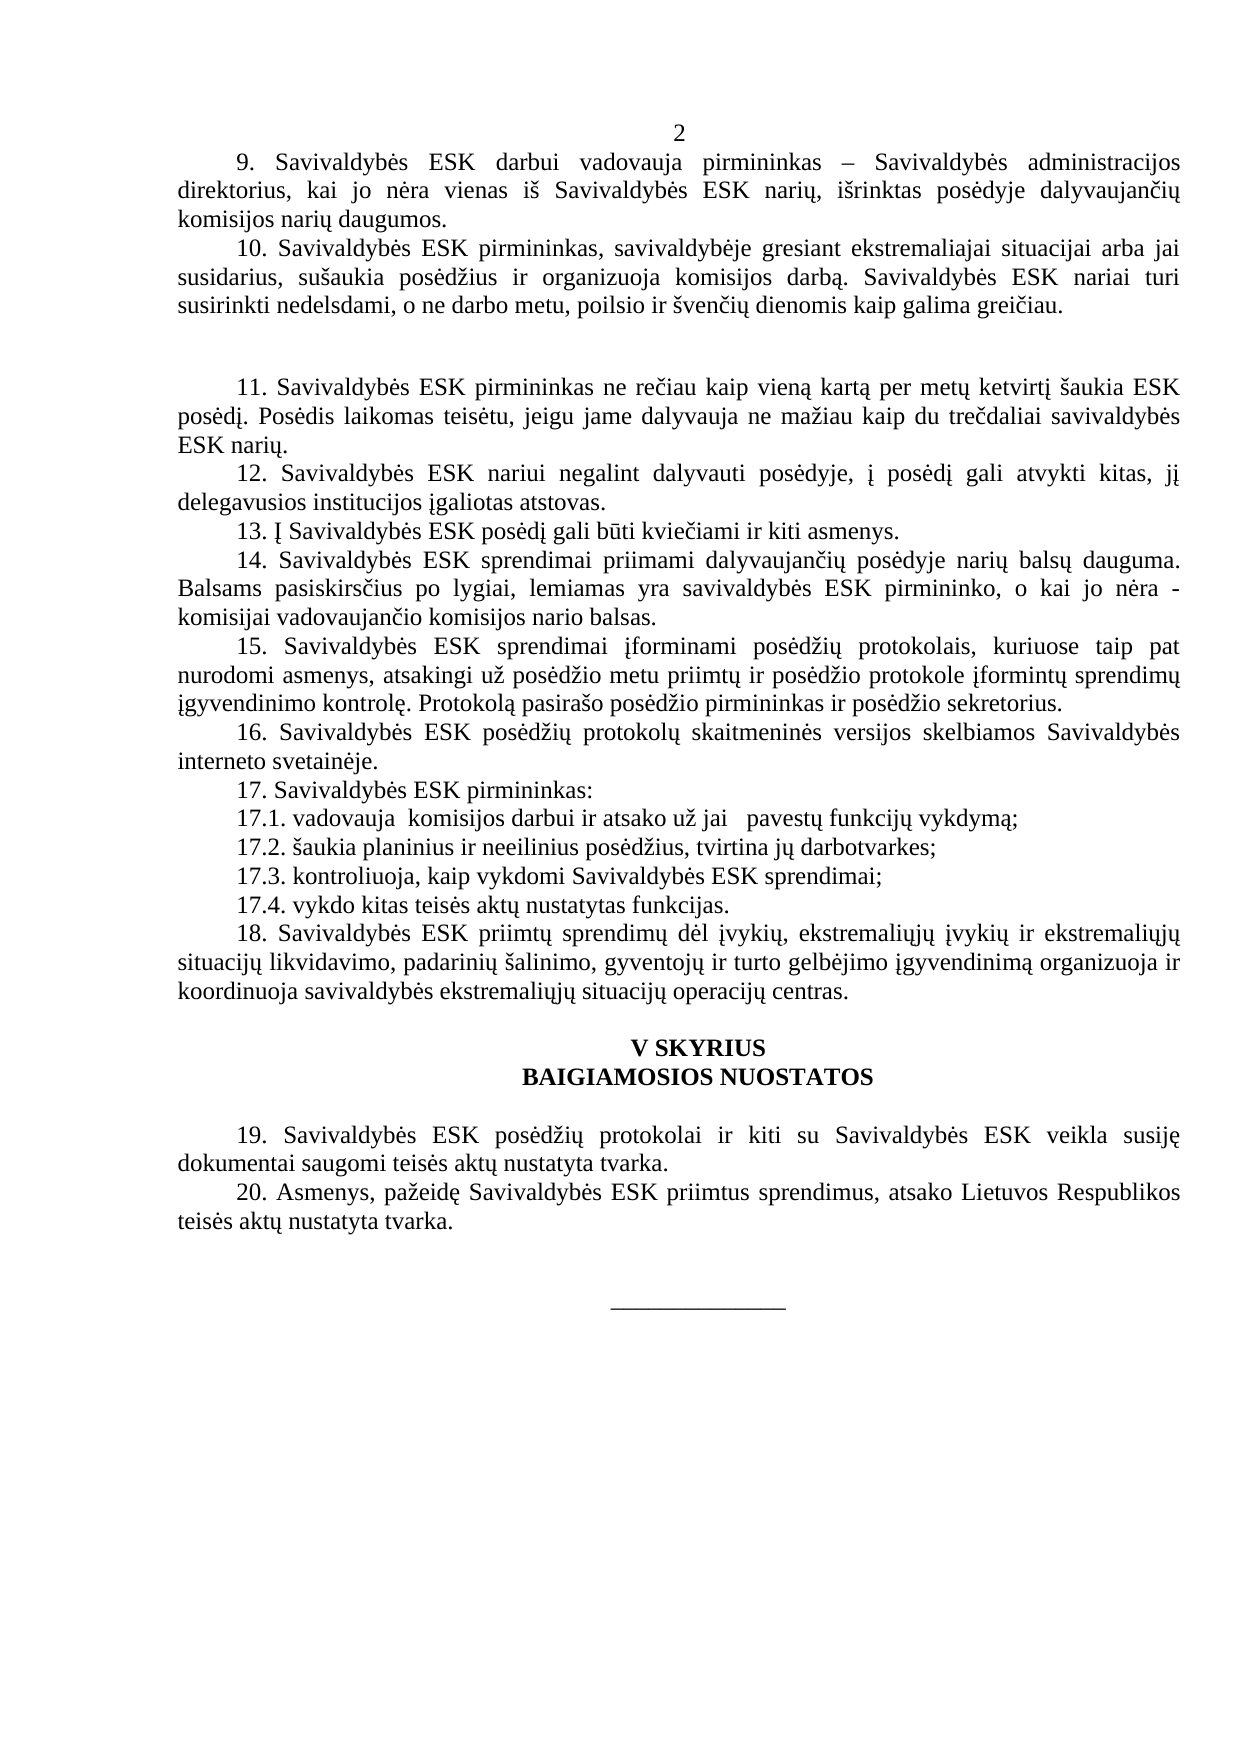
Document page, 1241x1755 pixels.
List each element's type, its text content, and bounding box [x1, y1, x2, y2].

text 17. Savivaldybės ESK pirmininkas: [177, 775, 1181, 803]
text 12. Savivaldybės ESK nariui negalint dalyvauti posėdyje, į posėdį gali atvykti kitas, jį delegavusios institucijos įgaliotas atstovas. [177, 458, 1181, 516]
text 19. Savivaldybės ESK posėdžių protokolai ir kiti su Savivaldybės ESK veikla susiję dokumentai saugomi teisės aktų nustatyta tvarka. [177, 1120, 1181, 1177]
text V SKYRIUS [215, 1033, 1181, 1062]
text 14. Savivaldybės ESK sprendimai priimami dalyvaujančių posėdyje narių balsų dauguma. Balsams pasiskirsčius po lygiai, lemiamas yra savivaldybės ESK pirmininko, o kai jo nėra - komisijai vadovaujančio komisijos nario balsas. [177, 545, 1181, 631]
text 18. Savivaldybės ESK priimtų sprendimų dėl įvykių, ekstremaliųjų įvykių ir ekstremaliųjų situacijų likvidavimo, padarinių šalinimo, gyventojų ir turto gelbėjimo įgyvendinimą organizuoja ir koordinuoja savivaldybės ekstremaliųjų situacijų operacijų centras. [177, 918, 1181, 1005]
text 10. Savivaldybės ESK pirmininkas, savivaldybėje gresiant ekstremaliajai situacijai arba jai susidarius, sušaukia posėdžius ir organizuoja komisijos darbą. Savivaldybės ESK nariai turi susirinkti nedelsdami, o ne darbo metu, poilsio ir švenčių dienomis kaip galima greičiau. [177, 233, 1181, 319]
text BAIGIAMOSIOS NUOSTATOS [215, 1062, 1181, 1091]
text 13. Į Savivaldybės ESK posėdį gali būti kviečiami ir kiti asmenys. [177, 516, 1181, 545]
text –––––––––––––– [215, 1292, 1181, 1321]
text 15. Savivaldybės ESK sprendimai įforminami posėdžių protokolais, kuriuose taip pat nurodomi asmenys, atsakingi už posėdžio metu priimtų ir posėdžio protokole įformintų sprendimų įgyvendinimo kontrolę. Protokolą pasirašo posėdžio pirmininkas ir posėdžio sekretorius. [177, 631, 1181, 717]
text 17.4. vykdo kitas teisės aktų nustatytas funkcijas. [177, 890, 1181, 918]
text 16. Savivaldybės ESK posėdžių protokolų skaitmeninės versijos skelbiamos Savivaldybės interneto svetainėje. [177, 717, 1181, 775]
text 9. Savivaldybės ESK darbui vadovauja pirmininkas – Savivaldybės administracijos direktorius, kai jo nėra vienas iš Savivaldybės ESK narių, išrinktas posėdyje dalyvaujančių komisijos narių daugumos. [177, 147, 1181, 233]
text 20. Asmenys, pažeidę Savivaldybės ESK priimtus sprendimus, atsako Lietuvos Respublikos teisės aktų nustatyta tvarka. [177, 1177, 1181, 1235]
text 11. Savivaldybės ESK pirmininkas ne rečiau kaip vieną kartą per metų ketvirtį šaukia ESK posėdį. Posėdis laikomas teisėtu, jeigu jame dalyvauja ne mažiau kaip du trečdaliai savivaldybės ESK narių. [177, 372, 1181, 458]
text 17.2. šaukia planinius ir neeilinius posėdžius, tvirtina jų darbotvarkes; [177, 832, 1181, 861]
text 17.3. kontroliuoja, kaip vykdomi Savivaldybės ESK sprendimai; [177, 861, 1181, 890]
text 17.1. vadovauja komisijos darbui ir atsako už jai pavestų funkcijų vykdymą; [177, 803, 1181, 832]
